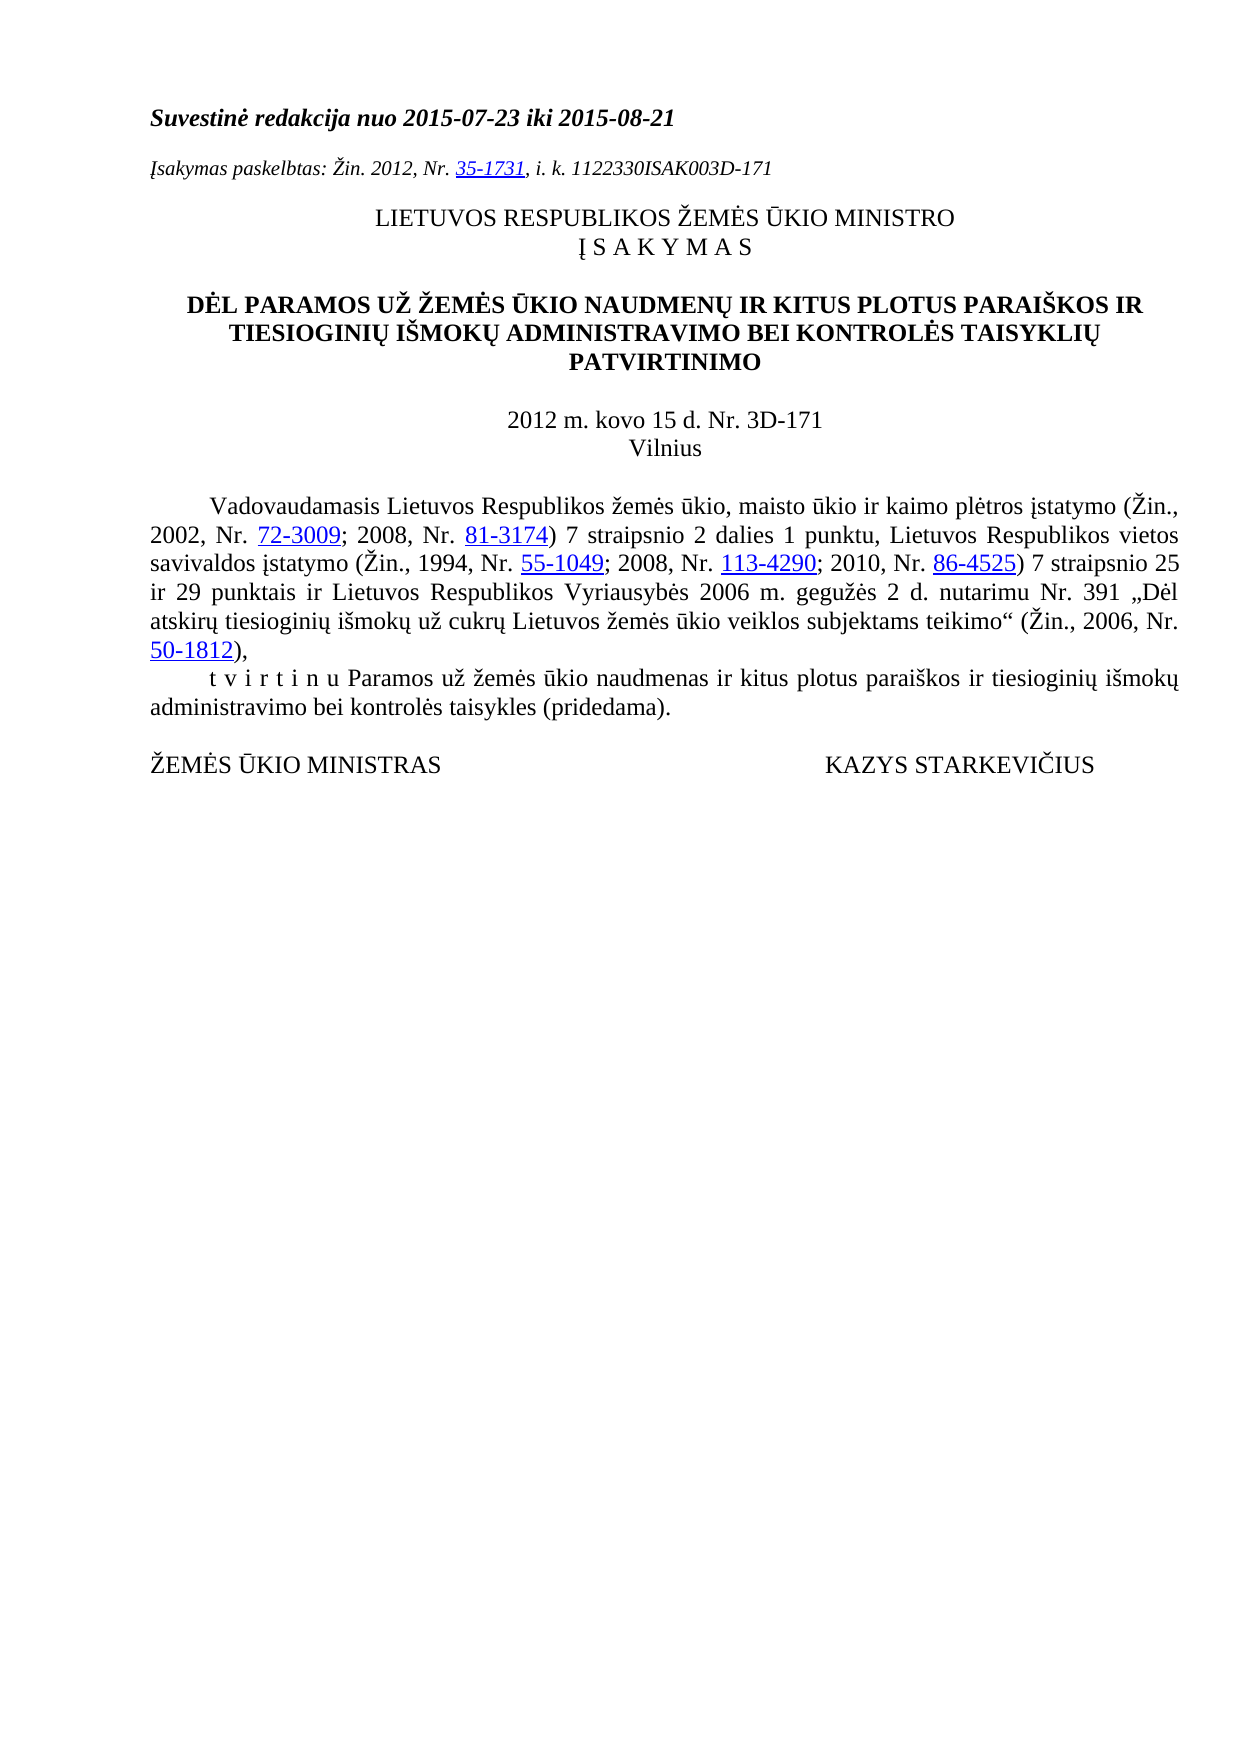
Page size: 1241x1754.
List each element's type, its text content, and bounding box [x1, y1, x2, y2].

text Vadovaudamasis Lietuvos Respublikos žemės ūkio, maisto ūkio ir kaimo plėtros įstatymo (Žin., 2002, Nr. 72-3009; 2008, Nr. 81-3174) 7 straipsnio 2 dalies 1 punktu, Lietuvos Respublikos vietos savivaldos įstatymo (Žin., 1994, Nr. 55-1049; 2008, Nr. 113-4290; 2010, Nr. 86-4525) 7 straipsnio 25 ir 29 punktais ir Lietuvos Respublikos Vyriausybės 2006 m. gegužės 2 d. nutarimu Nr. 391 „Dėl atskirų tiesioginių išmokų už cukrų Lietuvos žemės ūkio veiklos subjektams teikimo“ (Žin., 2006, Nr. 50-1812), [150, 491, 1180, 663]
text t v i r t i n u Paramos už žemės ūkio naudmenas ir kitus plotus paraiškos ir tiesioginių išmokų administravimo bei kontrolės taisykles (pridedama). [150, 663, 1180, 721]
text Žemės ūkio ministras Kazys Starkevičius [150, 750, 1180, 778]
text Suvestinė redakcija nuo 2015-07-23 iki 2015-08-21 [150, 103, 1180, 131]
text Į S A K Y M A S [150, 232, 1180, 261]
text Įsakymas paskelbtas: Žin. 2012, Nr. 35-1731, i. k. 1122330ISAK003D-171 [150, 155, 1180, 179]
text 2012 m. kovo 15 d. Nr. 3D-171 [150, 405, 1180, 433]
text Vilnius [150, 433, 1180, 462]
text DĖL PARAMOS UŽ ŽEMĖS ŪKIO NAUDMENŲ IR KITUS PLOTUS PARAIŠKOS IR TIESIOGINIŲ IŠMOKŲ ADMINISTRAVIMO BEI KONTROLĖS TAISYKLIŲ PATVIRTINIMO [150, 290, 1180, 376]
text LIETUVOS RESPUBLIKOS ŽEMĖS ŪKIO MINISTRO [150, 203, 1180, 232]
